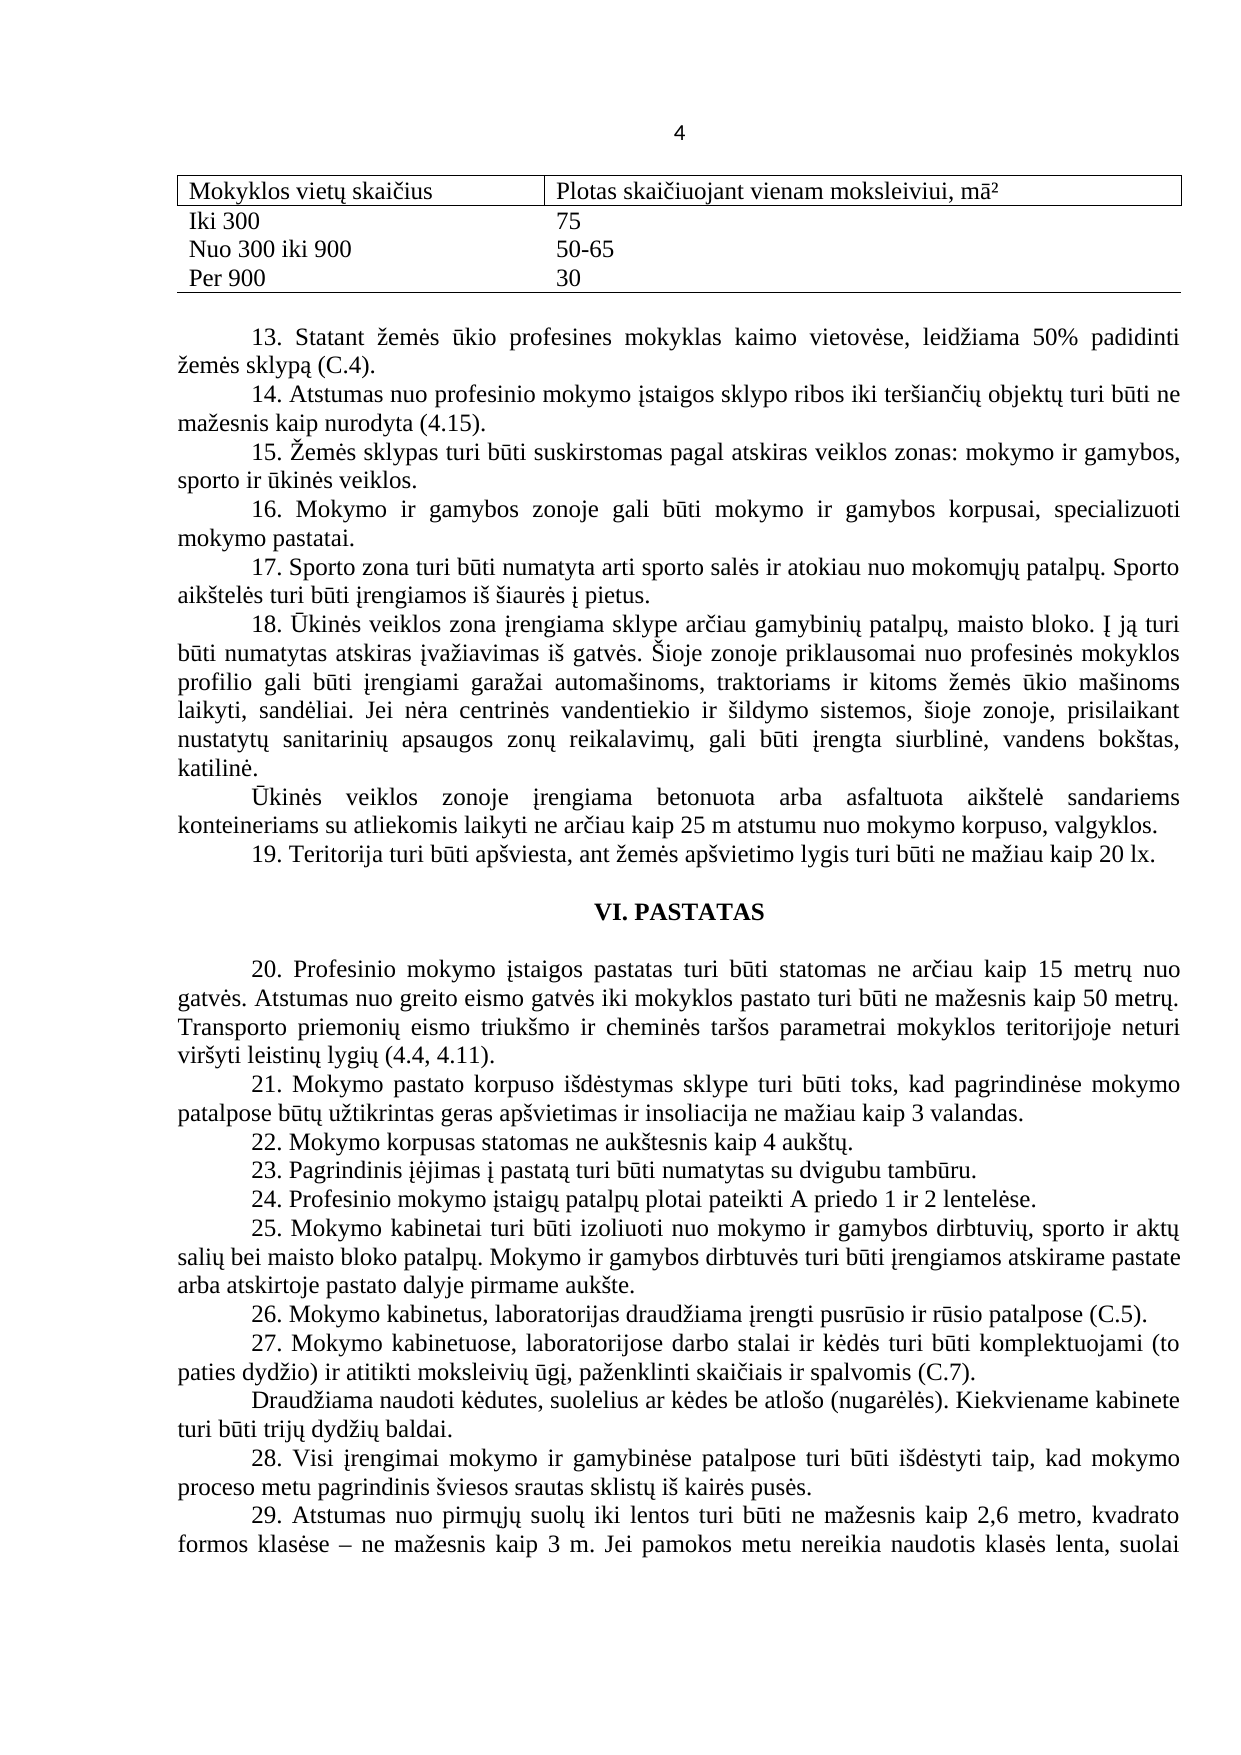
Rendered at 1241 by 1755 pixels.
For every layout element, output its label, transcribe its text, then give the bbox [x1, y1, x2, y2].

text 13. Statant žemės ūkio profesines mokyklas kaimo vietovėse, leidžiama 50% padidinti žemės sklypą (C.4). [177, 322, 1181, 379]
table_cell Iki 300 [177, 206, 544, 234]
text 24. Profesinio mokymo įstaigų patalpų plotai pateikti A priedo 1 ir 2 lentelėse. [177, 1184, 1181, 1213]
table_cell 30 [545, 263, 1181, 292]
text 20. Profesinio mokymo įstaigos pastatas turi būti statomas ne arčiau kaip 15 metrų nuo gatvės. Atstumas nuo greito eismo gatvės iki mokyklos pastato turi būti ne mažesnis kaip 50 metrų. Transporto priemonių eismo triukšmo ir cheminės taršos parametrai mokyklos teritorijoje neturi viršyti leistinų lygių (4.4, 4.11). [177, 954, 1181, 1069]
text 21. Mokymo pastato korpuso išdėstymas sklype turi būti toks, kad pagrindinėse mokymo patalpose būtų užtikrintas geras apšvietimas ir insoliacija ne mažiau kaip 3 valandas. [177, 1069, 1181, 1127]
text 15. Žemės sklypas turi būti suskirstomas pagal atskiras veiklos zonas: mokymo ir gamybos, sporto ir ūkinės veiklos. [177, 437, 1181, 494]
text 25. Mokymo kabinetai turi būti izoliuoti nuo mokymo ir gamybos dirbtuvių, sporto ir aktų salių bei maisto bloko patalpų. Mokymo ir gamybos dirbtuvės turi būti įrengiamos atskirame pastate arba atskirtoje pastato dalyje pirmame aukšte. [177, 1213, 1181, 1299]
text 22. Mokymo korpusas statomas ne aukštesnis kaip 4 aukštų. [177, 1127, 1181, 1156]
text 26. Mokymo kabinetus, laboratorijas draudžiama įrengti pusrūsio ir rūsio patalpose (C.5). [177, 1299, 1181, 1328]
text Draudžiama naudoti kėdutes, suolelius ar kėdes be atlošo (nugarėlės). Kiekviename kabinete turi būti trijų dydžių baldai. [177, 1386, 1181, 1443]
text 17. Sporto zona turi būti numatyta arti sporto salės ir atokiau nuo mokomųjų patalpų. Sporto aikštelės turi būti įrengiamos iš šiaurės į pietus. [177, 552, 1181, 609]
text 14. Atstumas nuo profesinio mokymo įstaigos sklypo ribos iki teršiančių objektų turi būti ne mažesnis kaip nurodyta (4.15). [177, 379, 1181, 437]
text VI. PASTATAS [177, 897, 1181, 926]
text 18. Ūkinės veiklos zona įrengiama sklype arčiau gamybinių patalpų, maisto bloko. Į ją turi būti numatytas atskiras įvažiavimas iš gatvės. Šioje zonoje priklausomai nuo profesinės mokyklos profilio gali būti įrengiami garažai automašinoms, traktoriams ir kitoms žemės ūkio mašinoms laikyti, sandėliai. Jei nėra centrinės vandentiekio ir šildymo sistemos, šioje zonoje, prisilaikant nustatytų sanitarinių apsaugos zonų reikalavimų, gali būti įrengta siurblinė, vandens bokštas, katilinė. [177, 609, 1181, 782]
text 27. Mokymo kabinetuose, laboratorijose darbo stalai ir kėdės turi būti komplektuojami (to paties dydžio) ir atitikti moksleivių ūgį, paženklinti skaičiais ir spalvomis (C.7). [177, 1328, 1181, 1386]
table_cell Nuo 300 iki 900 [177, 235, 544, 263]
table_header Plotas skaičiuojant vienam moksleiviui, mā² [545, 176, 1181, 205]
text 23. Pagrindinis įėjimas į pastatą turi būti numatytas su dvigubu tambūru. [177, 1156, 1181, 1184]
text Ūkinės veiklos zonoje įrengiama betonuota arba asfaltuota aikštelė sandariems konteineriams su atliekomis laikyti ne arčiau kaip 25 m atstumu nuo mokymo korpuso, valgyklos. [177, 782, 1181, 839]
text 29. Atstumas nuo pirmųjų suolų iki lentos turi būti ne mažesnis kaip 2,6 metro, kvadrato formos klasėse – ne mažesnis kaip 3 m. Jei pamokos metu nereikia naudotis klasės lenta, suolai [177, 1501, 1181, 1558]
text 28. Visi įrengimai mokymo ir gamybinėse patalpose turi būti išdėstyti taip, kad mokymo proceso metu pagrindinis šviesos srautas sklistų iš kairės pusės. [177, 1443, 1181, 1501]
table_cell Per 900 [177, 263, 544, 292]
text 19. Teritorija turi būti apšviesta, ant žemės apšvietimo lygis turi būti ne mažiau kaip 20 lx. [177, 839, 1181, 868]
text 16. Mokymo ir gamybos zonoje gali būti mokymo ir gamybos korpusai, specializuoti mokymo pastatai. [177, 494, 1181, 552]
table_cell 75 [545, 206, 1181, 234]
table_header Mokyklos vietų skaičius [178, 176, 544, 205]
table_cell 50-65 [545, 235, 1181, 263]
